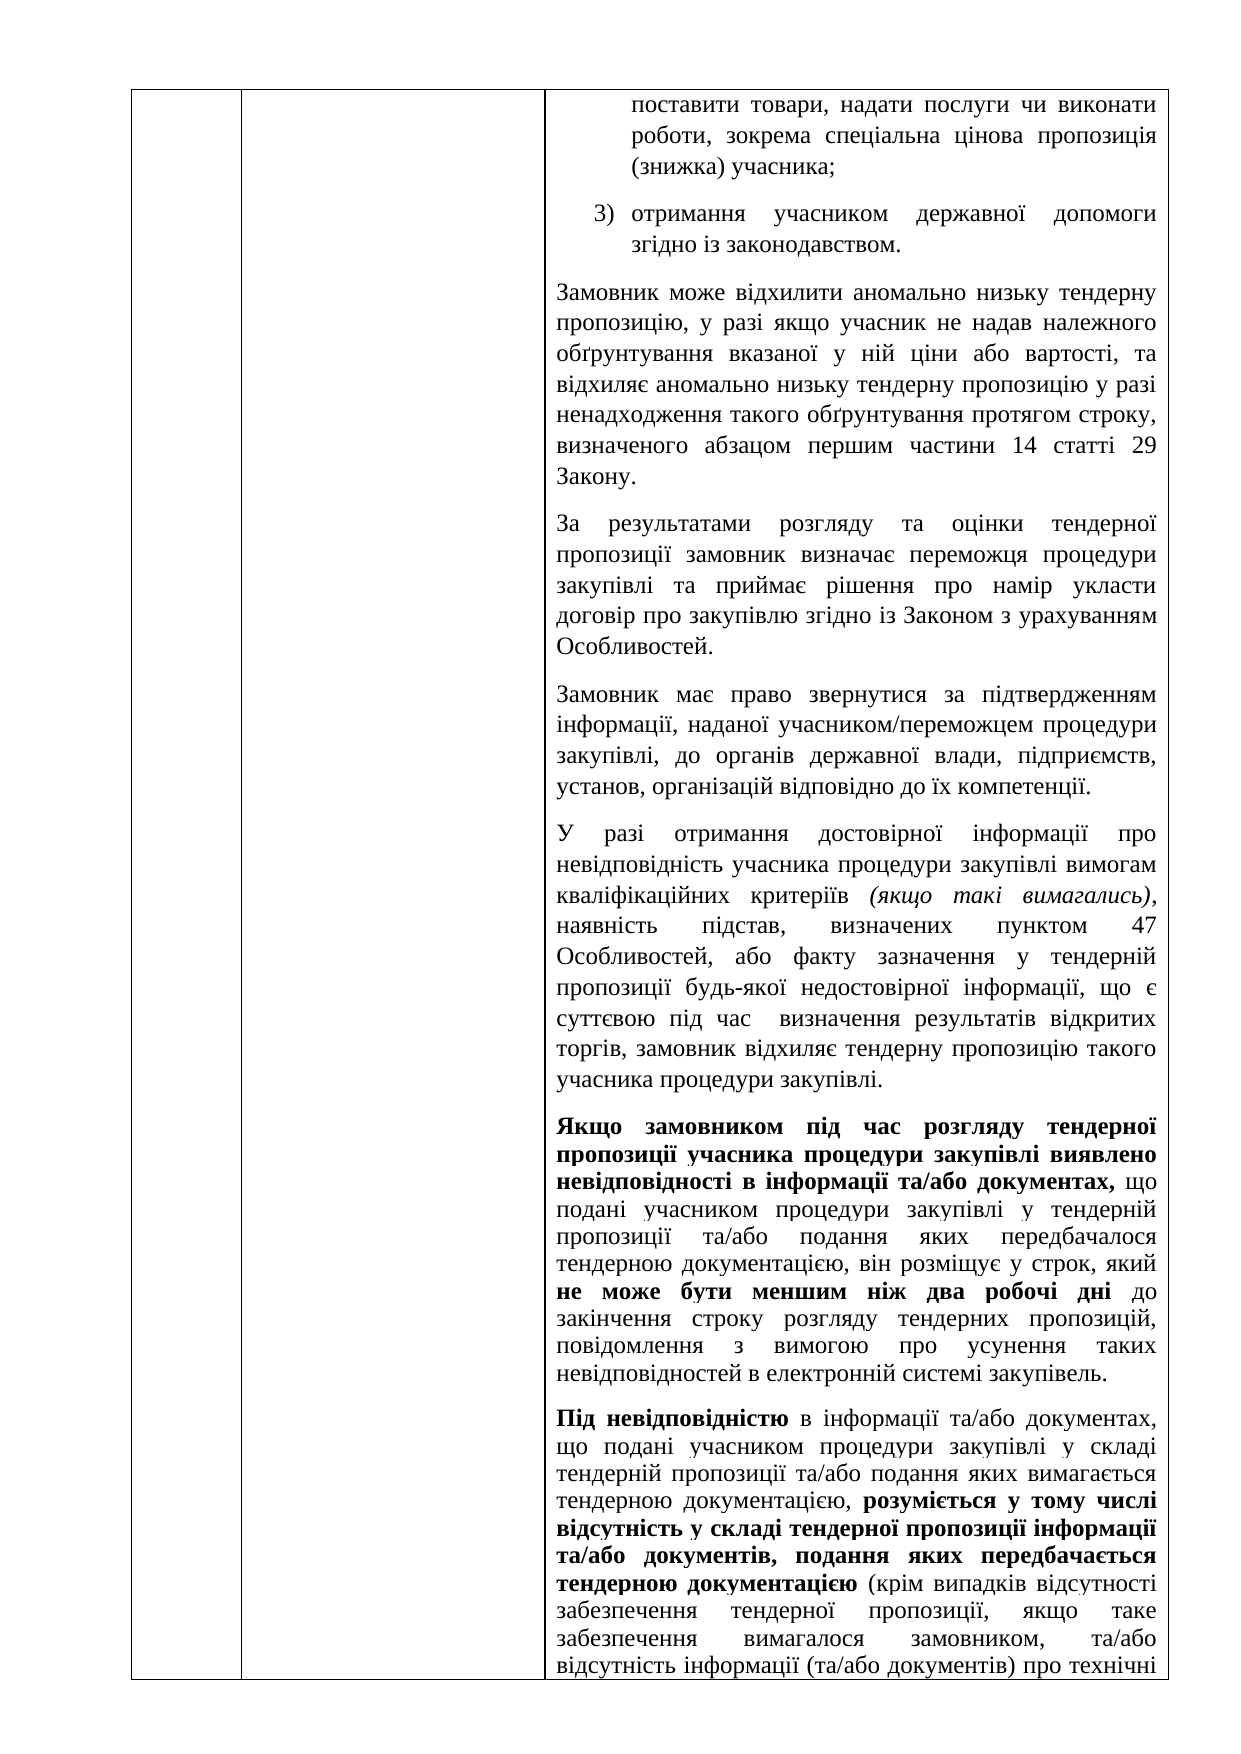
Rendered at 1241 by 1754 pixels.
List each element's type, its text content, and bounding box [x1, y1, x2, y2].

table_cell [132, 90, 241, 1679]
table_cell [242, 90, 544, 1679]
table_cell поставити товари, надати послуги чи виконати роботи, зокрема спеціальна цінова пропозиція (знижка) учасника; отримання учасником державної допомоги згідно із законодавством. Замовник може відхилити аномально низьку тендерну пропозицію, у разі якщо учасник не надав належного обґрунтування вказаної у ній ціни або вартості, та відхиляє аномально низьку тендерну пропозицію у разі ненадходження такого обґрунтування протягом строку, визначеного абзацом першим частини 14 статті 29 Закону. За результатами розгляду та оцінки тендерної пропозиції замовник визначає переможця процедури закупівлі та приймає рішення про намір укласти договір про закупівлю згідно із Законом з урахуванням Особливостей. Замовник має право звернутися за підтвердженням інформації, наданої учасником/переможцем процедури закупівлі, до органів державної влади, підприємств, установ, організацій відповідно до їх компетенції. У разі отримання достовірної інформації про невідповідність учасника процедури закупівлі вимогам кваліфікаційних критеріїв (якщо такі вимагались), наявність підстав, визначених пунктом 47 Особливостей, або факту зазначення у тендерній пропозиції будь-якої недостовірної інформації, що є суттєвою під час визначення результатів відкритих торгів, замовник відхиляє тендерну пропозицію такого учасника процедури закупівлі. Якщо замовником під час розгляду тендерної пропозиції учасника процедури закупівлі виявлено невідповідності в інформації та/або документах, що подані учасником процедури закупівлі у тендерній пропозиції та/або подання яких передбачалося тендерною документацією, він розміщує у строк, який не може бути меншим ніж два робочі дні до закінчення строку розгляду тендерних пропозицій, повідомлення з вимогою про усунення таких невідповідностей в електронній системі закупівель. Під невідповідністю в інформації та/або документах, що подані учасником процедури закупівлі у складі тендерній пропозиції та/або подання яких вимагається тендерною документацією, розуміється у тому числі відсутність у складі тендерної пропозиції інформації та/або документів, подання яких передбачається тендерною документацією (крім випадків відсутності забезпечення тендерної пропозиції, якщо таке забезпечення вимагалося замовником, та/або відсутність інформації (та/або документів) про технічні [546, 90, 1168, 1679]
